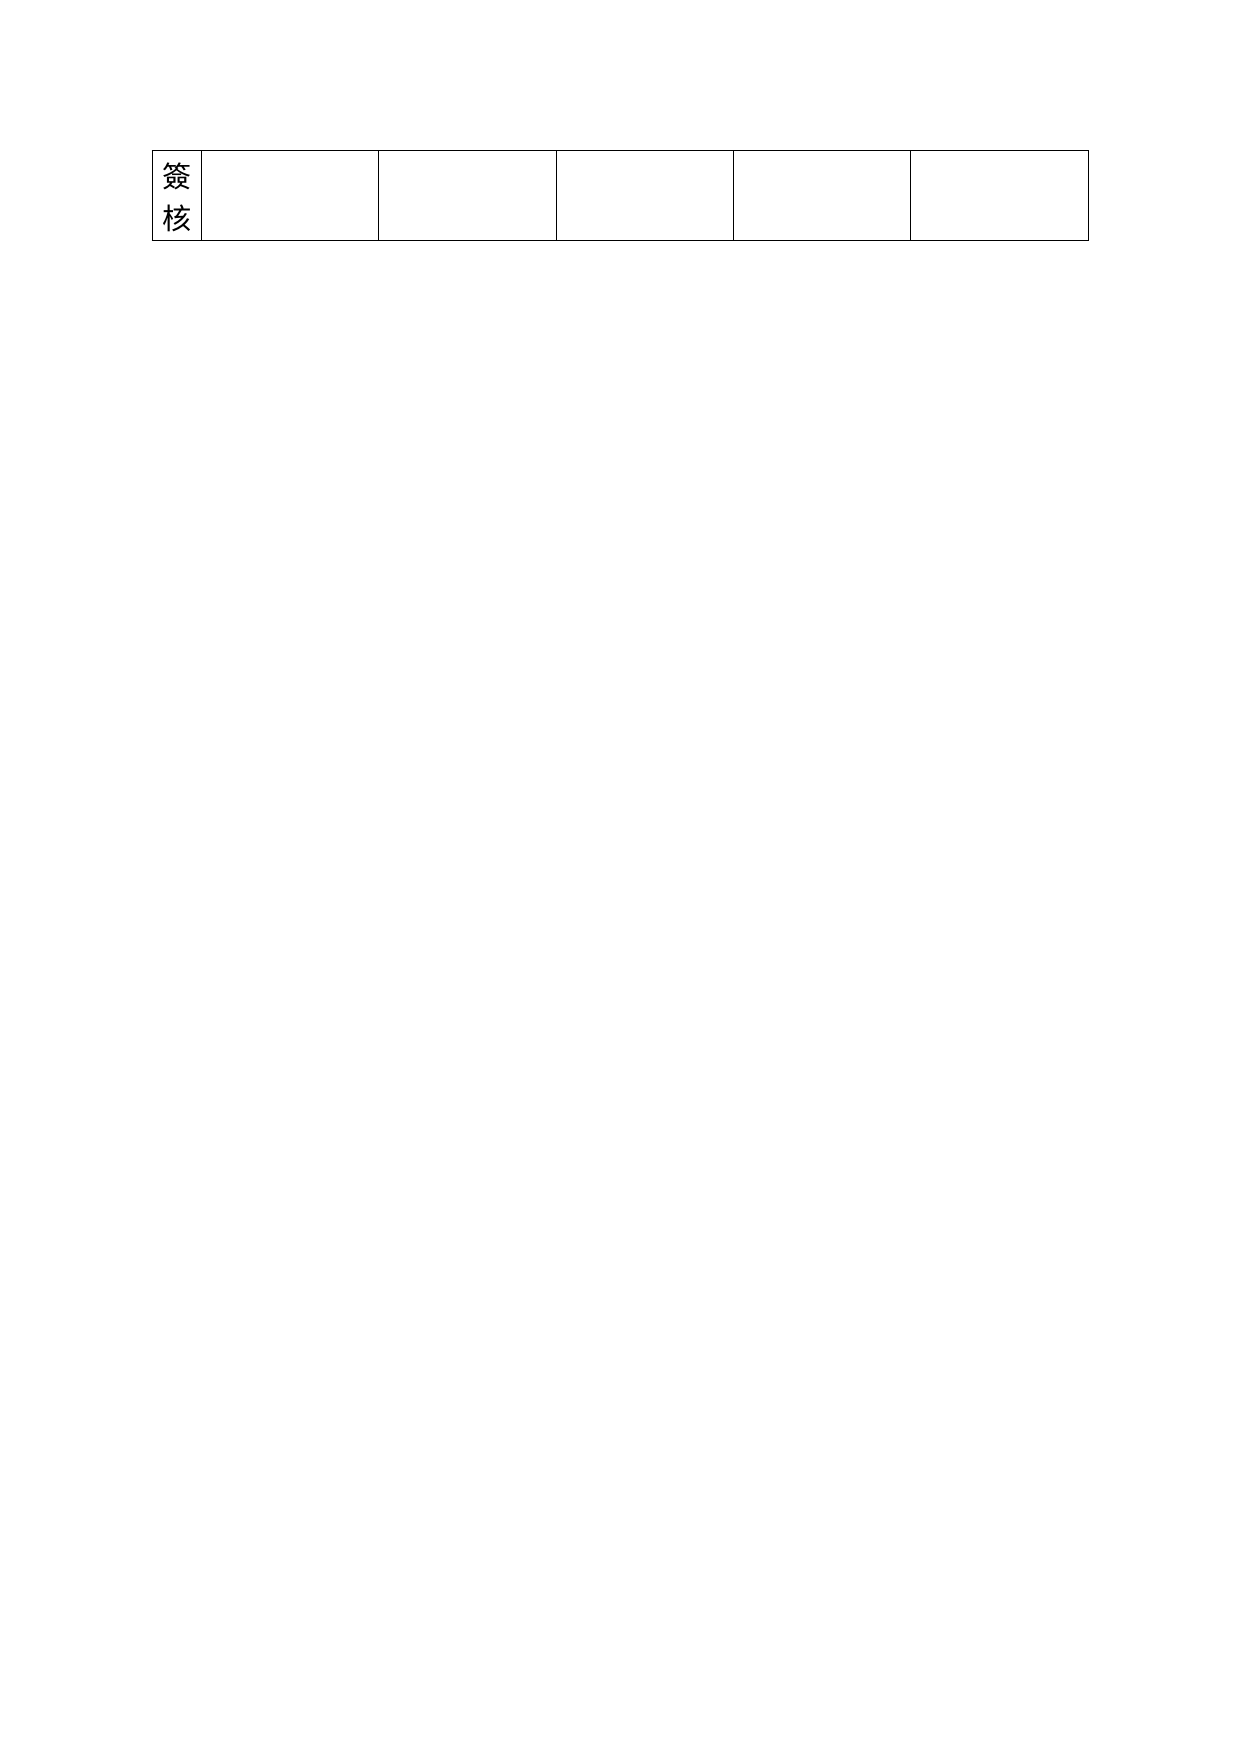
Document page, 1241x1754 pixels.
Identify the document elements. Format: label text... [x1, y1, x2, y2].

table_cell [557, 151, 733, 240]
table_cell [379, 151, 556, 240]
table_cell 簽核 [153, 151, 201, 240]
table_cell [202, 151, 378, 240]
table_cell [911, 151, 1088, 240]
table_cell [734, 151, 910, 240]
